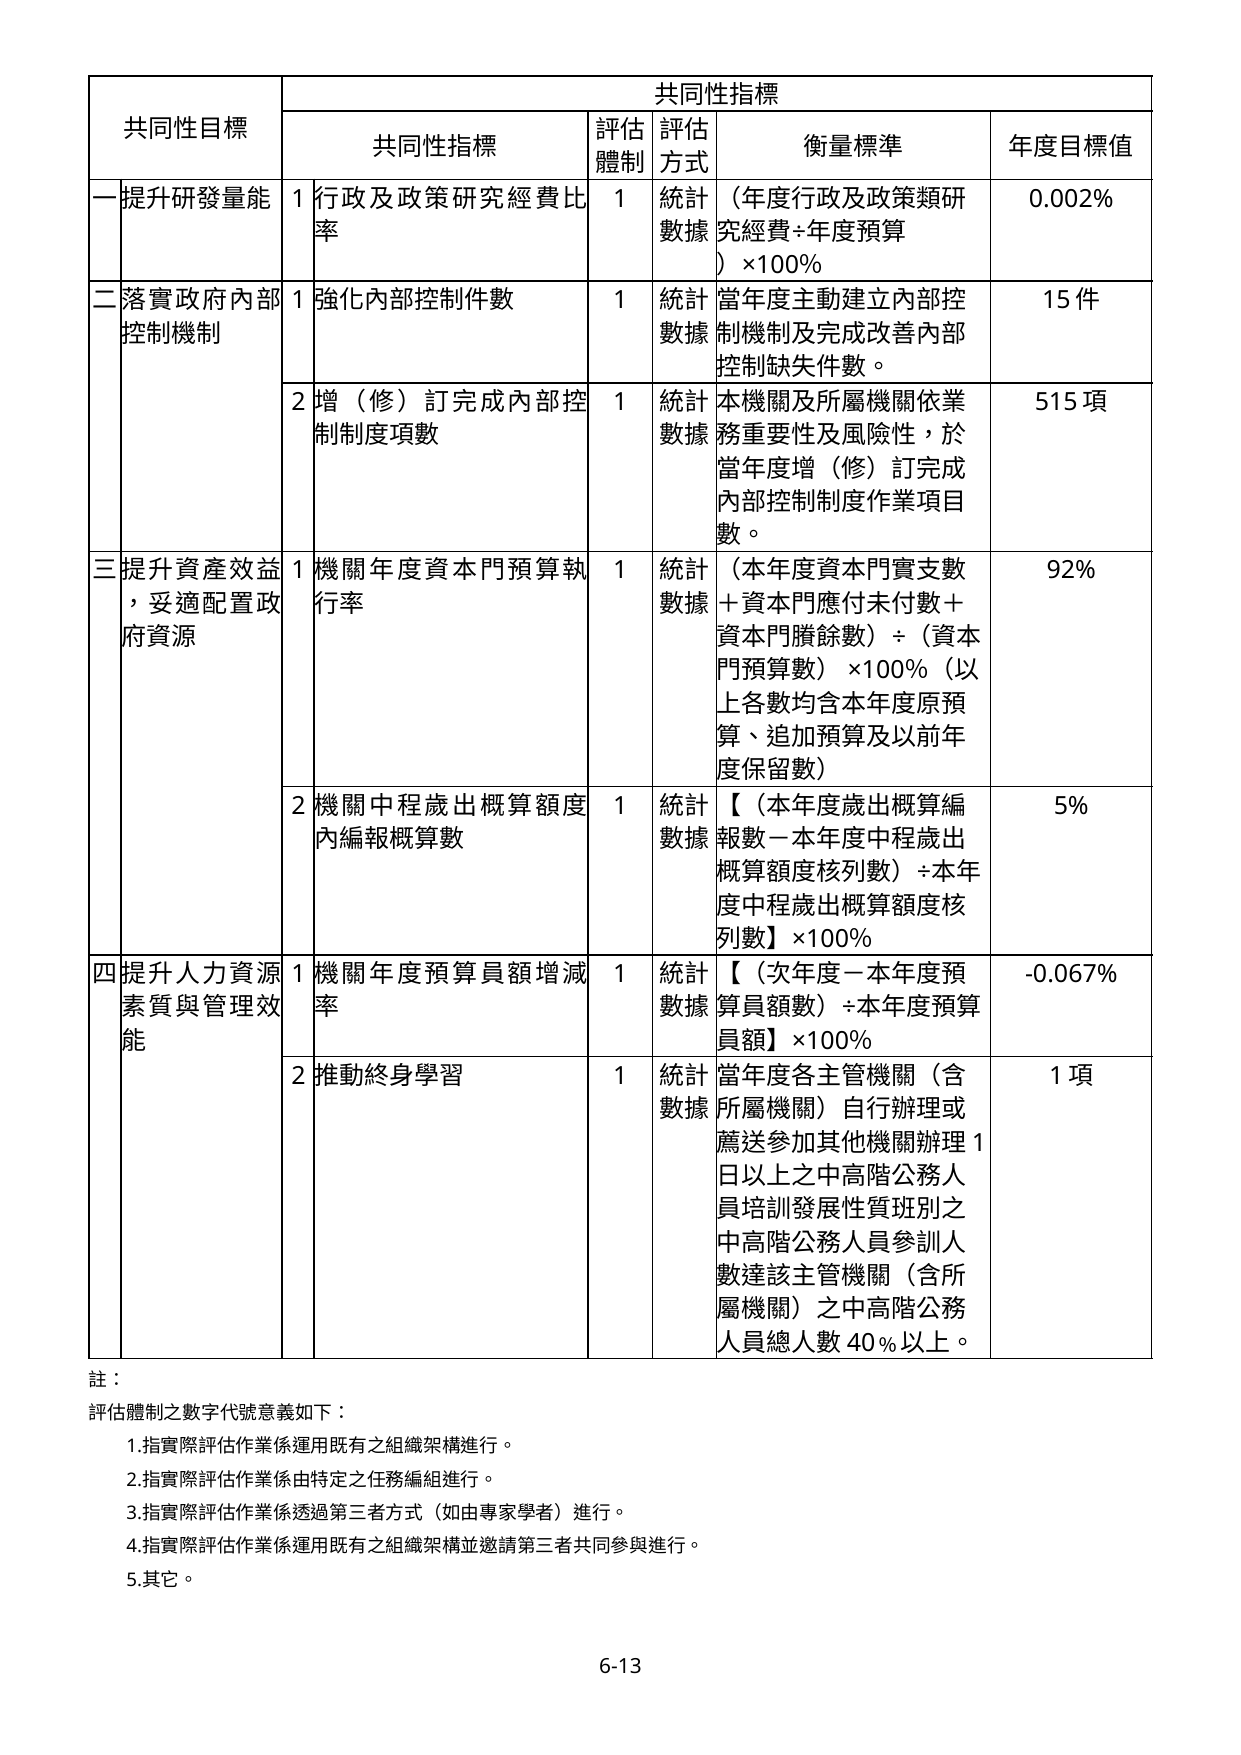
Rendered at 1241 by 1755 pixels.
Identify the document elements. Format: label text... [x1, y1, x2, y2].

table_cell 1 [589, 384, 652, 551]
text 2.指實際評估作業係由特定之任務編組進行。 [89, 1459, 1152, 1493]
table_cell 1 [283, 282, 313, 382]
text 評估體制之數字代號意義如下： [89, 1393, 1152, 1426]
table_cell 【（本年度歲出概算編報數－本年度中程歲出概算額度核列數）÷本年度中程歲出概算額度核列數】×100％ [717, 787, 990, 954]
table_cell 【（次年度－本年度預算員額數）÷本年度預算員額】×100％ [717, 956, 990, 1056]
text 1.指實際評估作業係運用既有之組織架構進行。 [89, 1426, 1152, 1459]
table_cell 2 [283, 787, 313, 954]
table_cell 當年度主動建立內部控制機制及完成改善內部控制缺失件數。 [717, 282, 990, 382]
table_cell 評估 方式 [653, 112, 716, 178]
table_cell 強化內部控制件數 [315, 282, 587, 382]
table_cell 1 [283, 180, 313, 280]
table_cell -0.067% [991, 956, 1151, 1056]
table_cell 15件 [991, 282, 1151, 382]
table_cell 增（修）訂完成內部控制制度項數 [315, 384, 587, 551]
text 註： [89, 1359, 1152, 1393]
table_cell 二 [90, 282, 120, 551]
table_cell 機關中程歲出概算額度內編報概算數 [315, 787, 587, 954]
table_cell 92% [991, 552, 1151, 786]
table_header 共同性指標 [283, 77, 1151, 110]
table_cell 機關年度資本門預算執行率 [315, 552, 587, 786]
table_cell 統計數據 [653, 552, 716, 786]
table_cell 一 [90, 180, 120, 280]
text 3.指實際評估作業係透過第三者方式（如由專家學者）進行。 [89, 1493, 1152, 1526]
text 5.其它。 [89, 1559, 1152, 1593]
table_cell 三 [90, 552, 120, 954]
table_cell （本年度資本門實支數＋資本門應付未付數＋資本門賸餘數）÷（資本門預算數） ×100％（以上各數均含本年度原預算、追加預算及以前年度保留數） [717, 552, 990, 786]
table_cell 1項 [991, 1057, 1151, 1358]
table_cell 共同性指標 [283, 112, 587, 178]
table_cell 1 [589, 956, 652, 1056]
table_cell 落實政府內部控制機制 [122, 282, 281, 551]
table_cell 推動終身學習 [315, 1057, 587, 1358]
table_cell 1 [283, 552, 313, 786]
table_cell 2 [283, 1057, 313, 1358]
table_cell 四 [90, 956, 120, 1358]
table_cell 統計數據 [653, 282, 716, 382]
table_cell 1 [283, 956, 313, 1056]
table_cell 評估 體制 [589, 112, 652, 178]
table_header 共同性目標 [90, 77, 281, 178]
table_cell 515項 [991, 384, 1151, 551]
table_cell 機關年度預算員額增減率 [315, 956, 587, 1056]
table_cell 統計數據 [653, 1057, 716, 1358]
table_cell 提升人力資源素質與管理效能 [122, 956, 281, 1358]
text 4.指實際評估作業係運用既有之組織架構並邀請第三者共同參與進行。 [89, 1526, 1152, 1559]
table_cell 年度目標值 [991, 112, 1151, 178]
table_cell （年度行政及政策類研究經費÷年度預算）×100％ [717, 180, 990, 280]
table_cell 行政及政策研究經費比率 [315, 180, 587, 280]
table_cell 當年度各主管機關（含所屬機關）自行辦理或薦送參加其他機關辦理1日以上之中高階公務人員培訓發展性質班別之中高階公務人員參訓人數達該主管機關（含所屬機關）之中高階公務人員總人數40﹪以上。 [717, 1057, 990, 1358]
table_cell 提升研發量能 [122, 180, 281, 280]
table_cell 1 [589, 787, 652, 954]
table_cell 0.002% [991, 180, 1151, 280]
table_cell 1 [589, 1057, 652, 1358]
table_cell 統計數據 [653, 787, 716, 954]
table_cell 1 [589, 282, 652, 382]
table_cell 統計數據 [653, 956, 716, 1056]
table_cell 5% [991, 787, 1151, 954]
table_cell 衡量標準 [717, 112, 990, 178]
table_cell 2 [283, 384, 313, 551]
table_cell 統計數據 [653, 180, 716, 280]
table_cell 1 [589, 180, 652, 280]
table_cell 提升資產效益，妥適配置政府資源 [122, 552, 281, 954]
table_cell 本機關及所屬機關依業務重要性及風險性，於當年度增（修）訂完成內部控制制度作業項目數。 [717, 384, 990, 551]
table_cell 1 [589, 552, 652, 786]
table_cell 統計數據 [653, 384, 716, 551]
